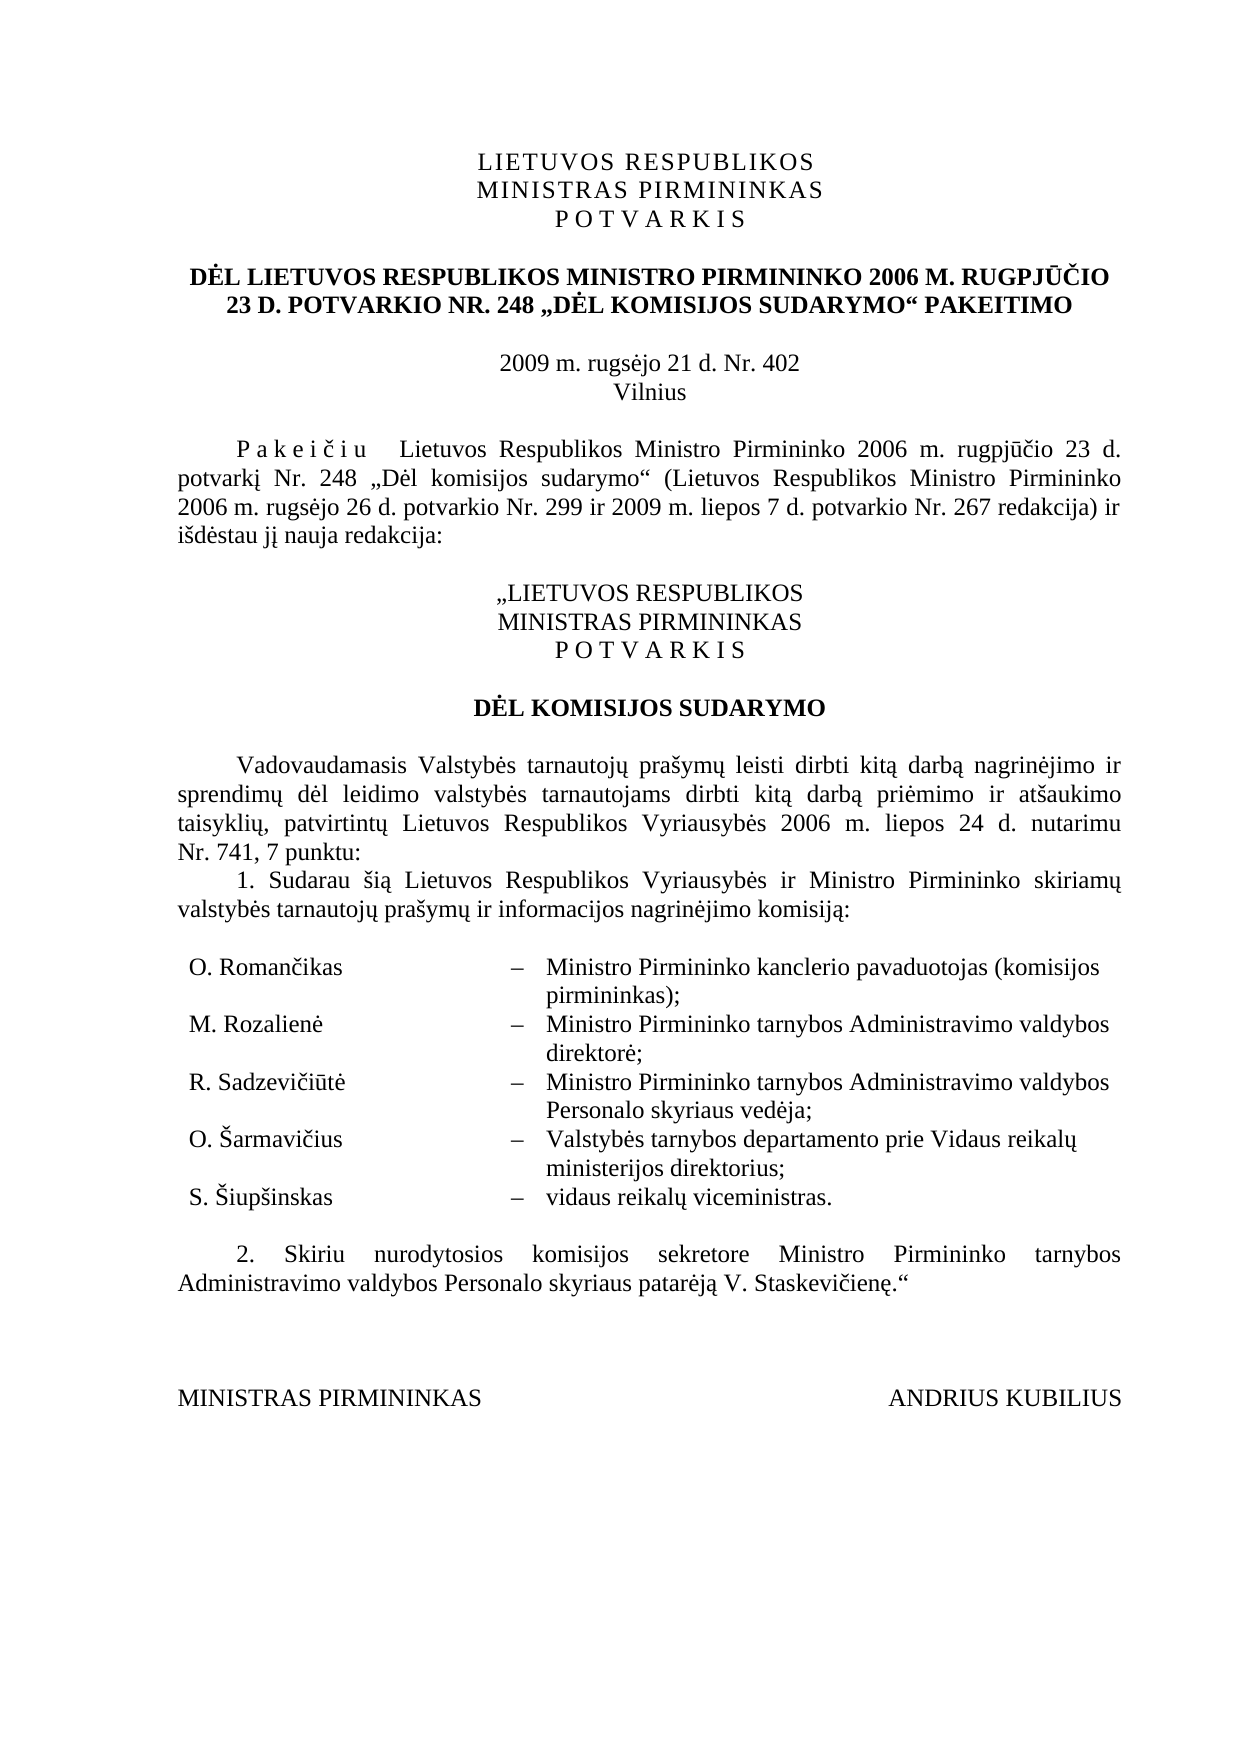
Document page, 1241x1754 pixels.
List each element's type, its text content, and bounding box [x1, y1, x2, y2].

text POTVARKIS [177, 636, 1122, 664]
text 2. Skiriu nurodytosios komisijos sekretore Ministro Pirmininko tarnybos Administravimo valdybos Personalo skyriaus patarėją V. Staskevičienę.“ [177, 1239, 1122, 1297]
text LIETUVOS RESPUBLIKOS [177, 147, 1122, 176]
table_cell S. Šiupšinskas [177, 1182, 499, 1211]
table_cell – [500, 1124, 534, 1182]
table_cell Ministro Pirmininko tarnybos Administravimo valdybos direktorė; [535, 1009, 1144, 1067]
text DĖL LIETUVOS RESPUBLIKOS MINISTRO PIRMININKO 2006 M. RUGPJŪČIO 23 D. POTVARKIO NR. 248 „DĖL KOMISIJOS SUDARYMO“ PAKEITIMO [177, 262, 1122, 319]
table_cell vidaus reikalų viceministras. [535, 1182, 1144, 1211]
table_cell M. Rozalienė [177, 1009, 499, 1067]
table_cell R. Sadzevičiūtė [177, 1067, 499, 1124]
text MINISTRAS PIRMININKAS ANDRIUS KUBILIUS [177, 1383, 1122, 1412]
table_header O. Romančikas [177, 952, 499, 1009]
text MINISTRAS PIRMININKAS [177, 607, 1122, 636]
table_cell – [500, 1182, 534, 1211]
text DĖL KOMISIJOS SUDARYMO [177, 693, 1122, 722]
text „Lietuvos Respublikos [177, 578, 1122, 607]
text POTVARKIS [177, 204, 1122, 233]
text 2009 m. rugsėjo 21 d. Nr. 402 [177, 348, 1122, 377]
text Vadovaudamasis Valstybės tarnautojų prašymų leisti dirbti kitą darbą nagrinėjimo ir sprendimų dėl leidimo valstybės tarnautojams dirbti kitą darbą priėmimo ir atšaukimo taisyklių, patvirtintų Lietuvos Respublikos Vyriausybės 2006 m. liepos 24 d. nutarimu Nr. 741, 7 punktu: [177, 751, 1122, 866]
text MINISTRAS PIRMININKAS [177, 176, 1122, 204]
table_cell Ministro Pirmininko tarnybos Administravimo valdybos Personalo skyriaus vedėja; [535, 1067, 1144, 1124]
table_cell Valstybės tarnybos departamento prie Vidaus reikalų ministerijos direktorius; [535, 1124, 1144, 1182]
text 1. Sudarau šią Lietuvos Respublikos Vyriausybės ir Ministro Pirmininko skiriamų valstybės tarnautojų prašymų ir informacijos nagrinėjimo komisiją: [177, 866, 1122, 923]
table_header – [500, 952, 534, 1009]
table_cell O. Šarmavičius [177, 1124, 499, 1182]
text Pakeičiu Lietuvos Respublikos Ministro Pirmininko 2006 m. rugpjūčio 23 d. potvarkį Nr. 248 „Dėl komisijos sudarymo“ (Lietuvos Respublikos Ministro Pirmininko 2006 m. rugsėjo 26 d. potvarkio Nr. 299 ir 2009 m. liepos 7 d. potvarkio Nr. 267 redakcija) ir išdėstau jį nauja redakcija: [177, 434, 1122, 549]
table_cell – [500, 1067, 534, 1124]
table_header Ministro Pirmininko kanclerio pavaduotojas (komisijos pirmininkas); [535, 952, 1144, 1009]
table_cell – [500, 1009, 534, 1067]
text Vilnius [177, 377, 1122, 406]
